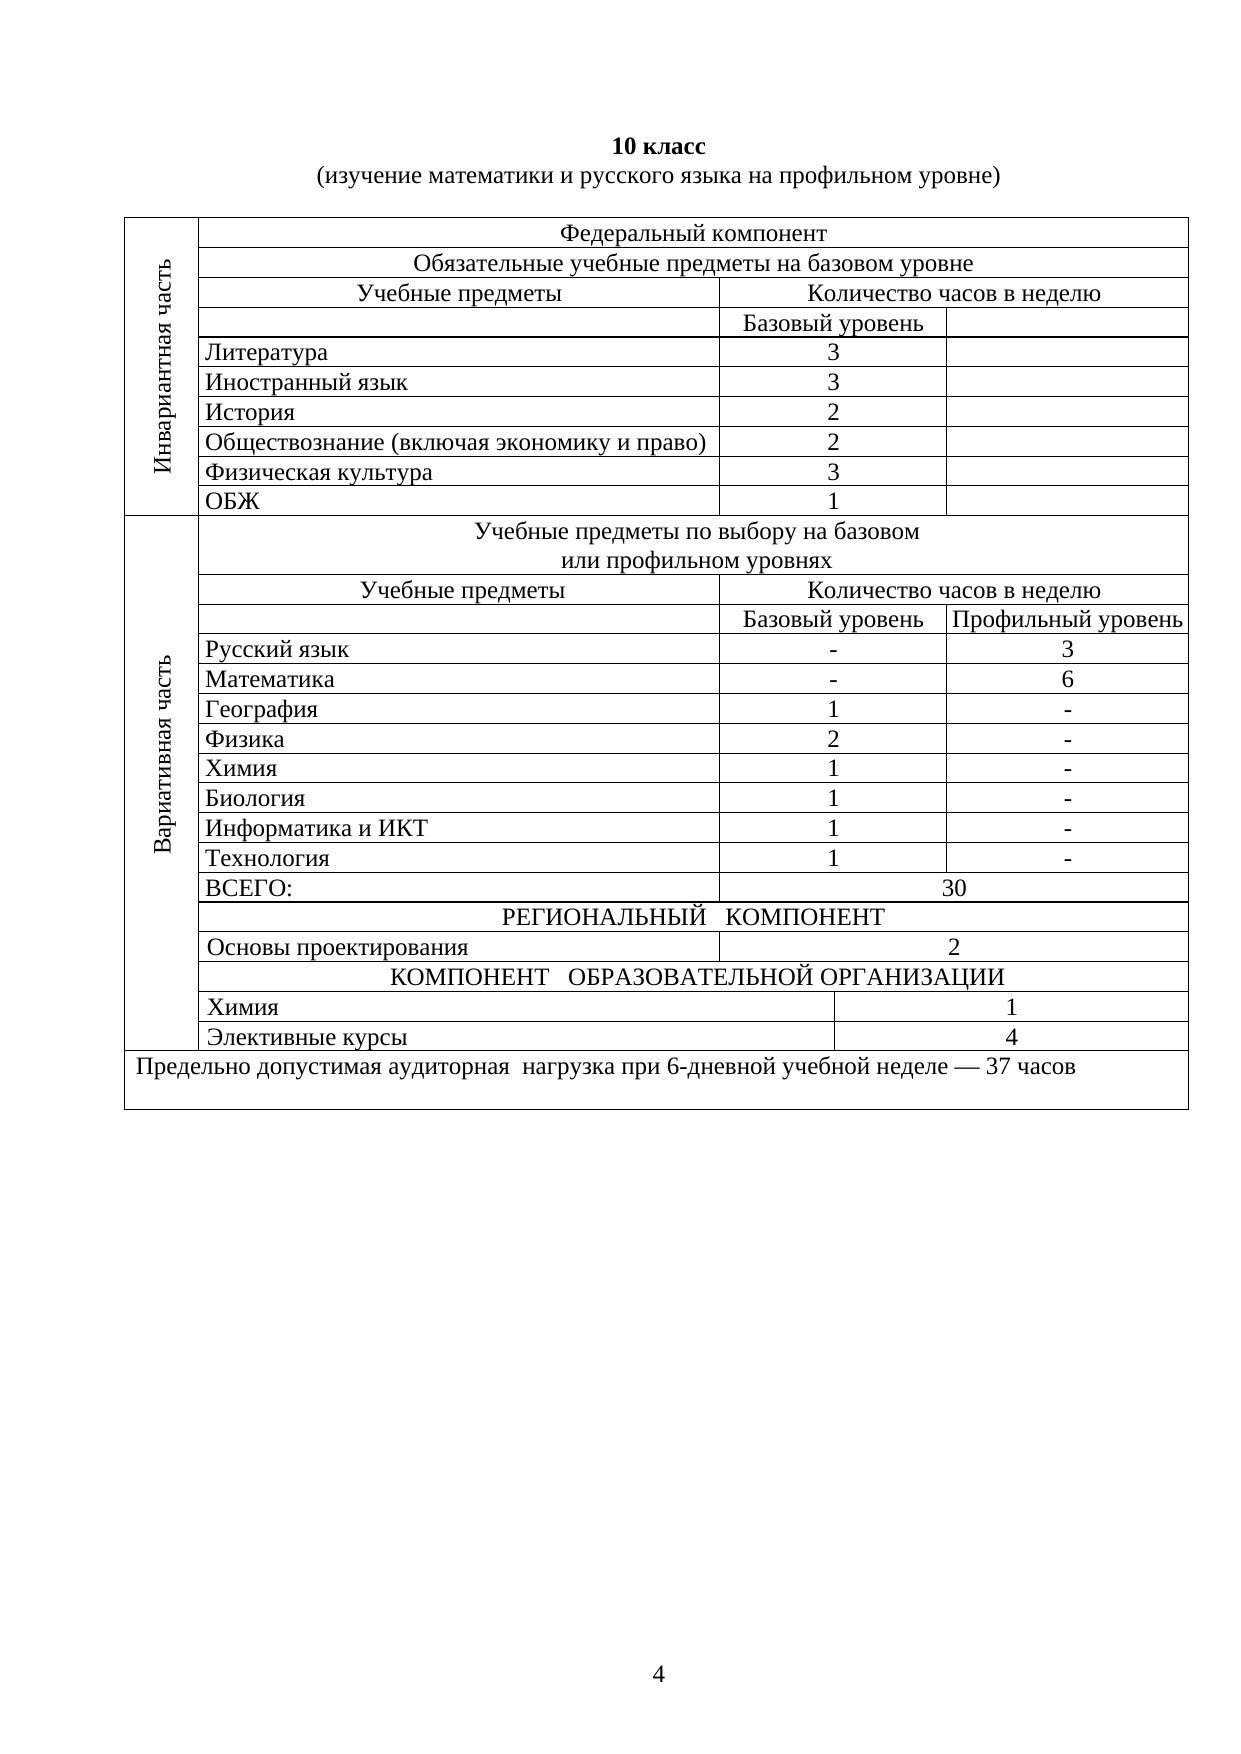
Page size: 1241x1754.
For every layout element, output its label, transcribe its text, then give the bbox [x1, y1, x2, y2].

table_cell 6 [947, 664, 1188, 693]
table_cell - [947, 843, 1188, 872]
table_cell Учебные предметы по выбору на базовом или профильном уровнях [199, 516, 1188, 574]
table_cell - [947, 724, 1188, 752]
table_cell Обществознание (включая экономику и право) [199, 427, 719, 456]
table_cell ОБЖ [199, 486, 719, 515]
table_cell 1 [720, 486, 946, 515]
table_cell 3 [720, 457, 946, 485]
table_cell Количество часов в неделю [720, 278, 1188, 307]
table_cell [199, 605, 719, 633]
table_cell Математика [199, 664, 719, 693]
table_cell [947, 338, 1188, 366]
table_cell Профильный уровень [947, 605, 1188, 633]
table_cell [947, 397, 1188, 426]
table_cell Технология [199, 843, 719, 872]
text (изучение математики и русского языка на профильном уровне) [112, 160, 1205, 188]
table_cell 30 [720, 873, 1188, 901]
table_cell 4 [835, 1022, 1188, 1050]
table_cell Физика [199, 724, 719, 752]
table_cell Химия [199, 754, 719, 782]
table_cell - [947, 813, 1188, 842]
table_cell Русский язык [199, 634, 719, 663]
table_cell Химия [199, 992, 834, 1021]
table_cell ВСЕГО: [199, 873, 719, 901]
table_cell 1 [720, 783, 946, 812]
table_cell [199, 308, 719, 336]
table_cell Физическая культура [199, 457, 719, 485]
table_cell Базовый уровень [720, 308, 946, 336]
table_cell География [199, 694, 719, 723]
table_cell Обязательные учебные предметы на базовом уровне [199, 248, 1188, 277]
table_cell Иностранный язык [199, 367, 719, 396]
table_cell 3 [947, 634, 1188, 663]
table_cell - [947, 694, 1188, 723]
table_cell Учебные предметы [199, 278, 719, 307]
table_cell [947, 486, 1188, 515]
table_cell РЕГИОНАЛЬНЫЙ КОМПОНЕНТ [199, 903, 1188, 931]
table_cell Вариативная часть [125, 516, 198, 1050]
table_cell Элективные курсы [199, 1022, 834, 1050]
table_cell - [720, 634, 946, 663]
table_cell 1 [835, 992, 1188, 1021]
table_cell Основы проектирования [199, 932, 719, 961]
table_cell - [947, 754, 1188, 782]
table_cell 1 [720, 813, 946, 842]
table_cell - [947, 783, 1188, 812]
table_cell 2 [720, 397, 946, 426]
table_header Инвариантная часть [125, 218, 198, 515]
table_cell 1 [720, 843, 946, 872]
table_cell 2 [720, 932, 1188, 961]
table_cell Базовый уровень [720, 605, 946, 633]
table_cell Информатика и ИКТ [199, 813, 719, 842]
table_cell [947, 308, 1188, 336]
table_cell Литература [199, 338, 719, 366]
table_cell [947, 427, 1188, 456]
table_header Федеральный компонент [199, 218, 1188, 247]
table_cell 3 [720, 367, 946, 396]
text 10 класс [112, 131, 1205, 160]
table_cell Количество часов в неделю [720, 575, 1188, 603]
table_cell История [199, 397, 719, 426]
table_cell Биология [199, 783, 719, 812]
table_cell - [720, 664, 946, 693]
table_cell [947, 457, 1188, 485]
table_cell КОМПОНЕНТ ОБРАЗОВАТЕЛЬНОЙ ОРГАНИЗАЦИИ [199, 962, 1188, 991]
table_cell 1 [720, 754, 946, 782]
table_cell 2 [720, 724, 946, 752]
table_cell 2 [720, 427, 946, 456]
table_cell 3 [720, 338, 946, 366]
table_cell 1 [720, 694, 946, 723]
table_cell Предельно допустимая аудиторная нагрузка при 6-дневной учебной неделе — 37 часов [125, 1051, 1188, 1109]
table_cell Учебные предметы [199, 575, 719, 603]
table_cell [947, 367, 1188, 396]
